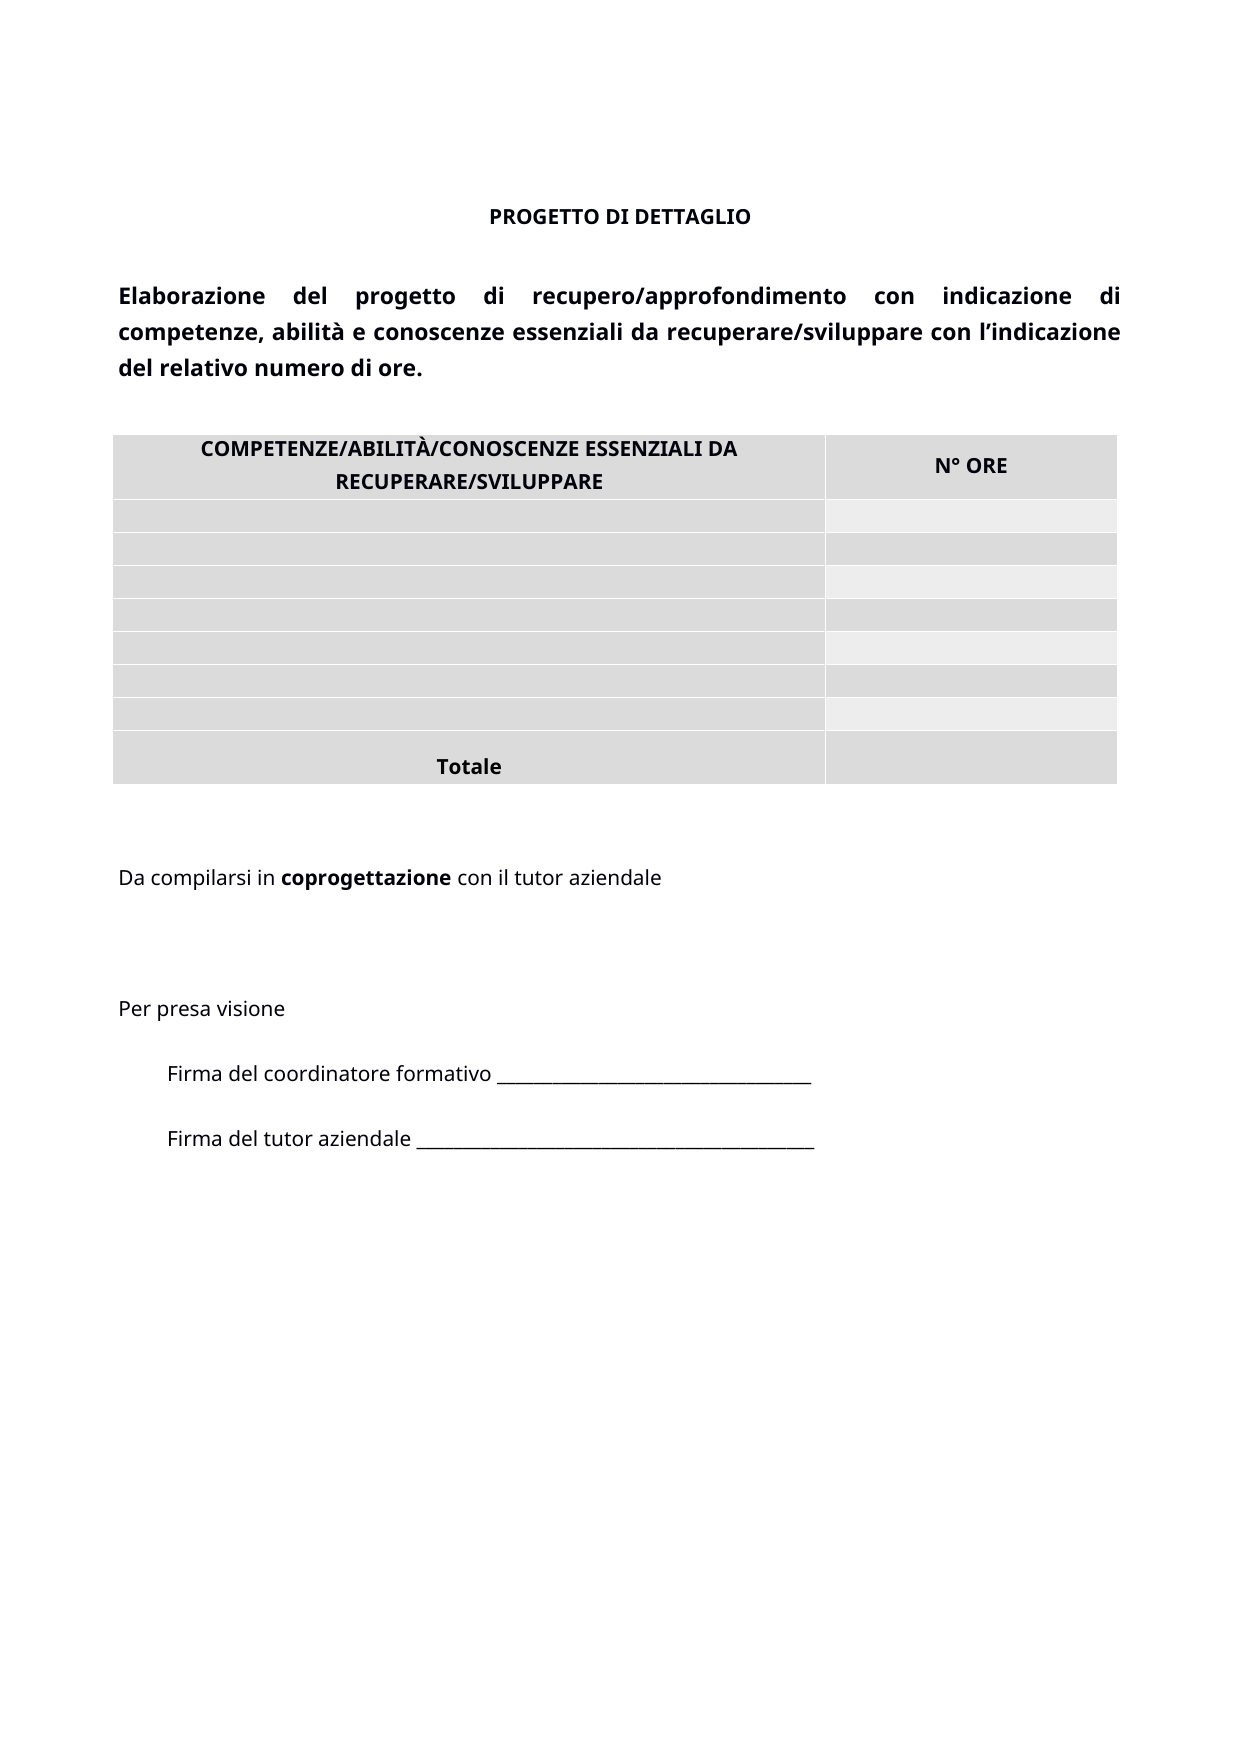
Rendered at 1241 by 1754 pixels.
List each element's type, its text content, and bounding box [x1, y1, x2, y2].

text Da compilarsi in coprogettazione con il tutor aziendale [118, 863, 1122, 892]
table_header N° ORE [826, 435, 1117, 499]
text Per presa visione [118, 994, 1122, 1022]
table_cell [826, 533, 1117, 565]
table_cell [826, 698, 1117, 730]
table_cell [113, 698, 825, 730]
table_cell [826, 665, 1117, 697]
table_cell [826, 731, 1117, 784]
table_cell [113, 500, 825, 532]
table_cell [826, 599, 1117, 631]
table_cell [113, 632, 825, 664]
table_cell [826, 500, 1117, 532]
text Elaborazione del progetto di recupero/approfondimento con indicazione di competenze, abilità e conoscenze essenziali da recuperare/sviluppare con l’indicazione del relativo numero di ore. [118, 280, 1122, 383]
table_cell [113, 566, 825, 598]
table_header COMPETENZE/ABILITÀ/CONOSCENZE ESSENZIALI DA RECUPERARE/SVILUPPARE [113, 435, 825, 499]
table_cell [826, 566, 1117, 598]
text PROGETTO DI DETTAGLIO [118, 202, 1122, 230]
table_cell [113, 599, 825, 631]
text Firma del tutor aziendale ___________________________________________ [118, 1124, 1122, 1153]
table_cell [826, 632, 1117, 664]
table_cell [113, 665, 825, 697]
table_cell [113, 533, 825, 565]
table_cell Totale [113, 731, 825, 784]
text Firma del coordinatore formativo __________________________________ [118, 1059, 1122, 1087]
